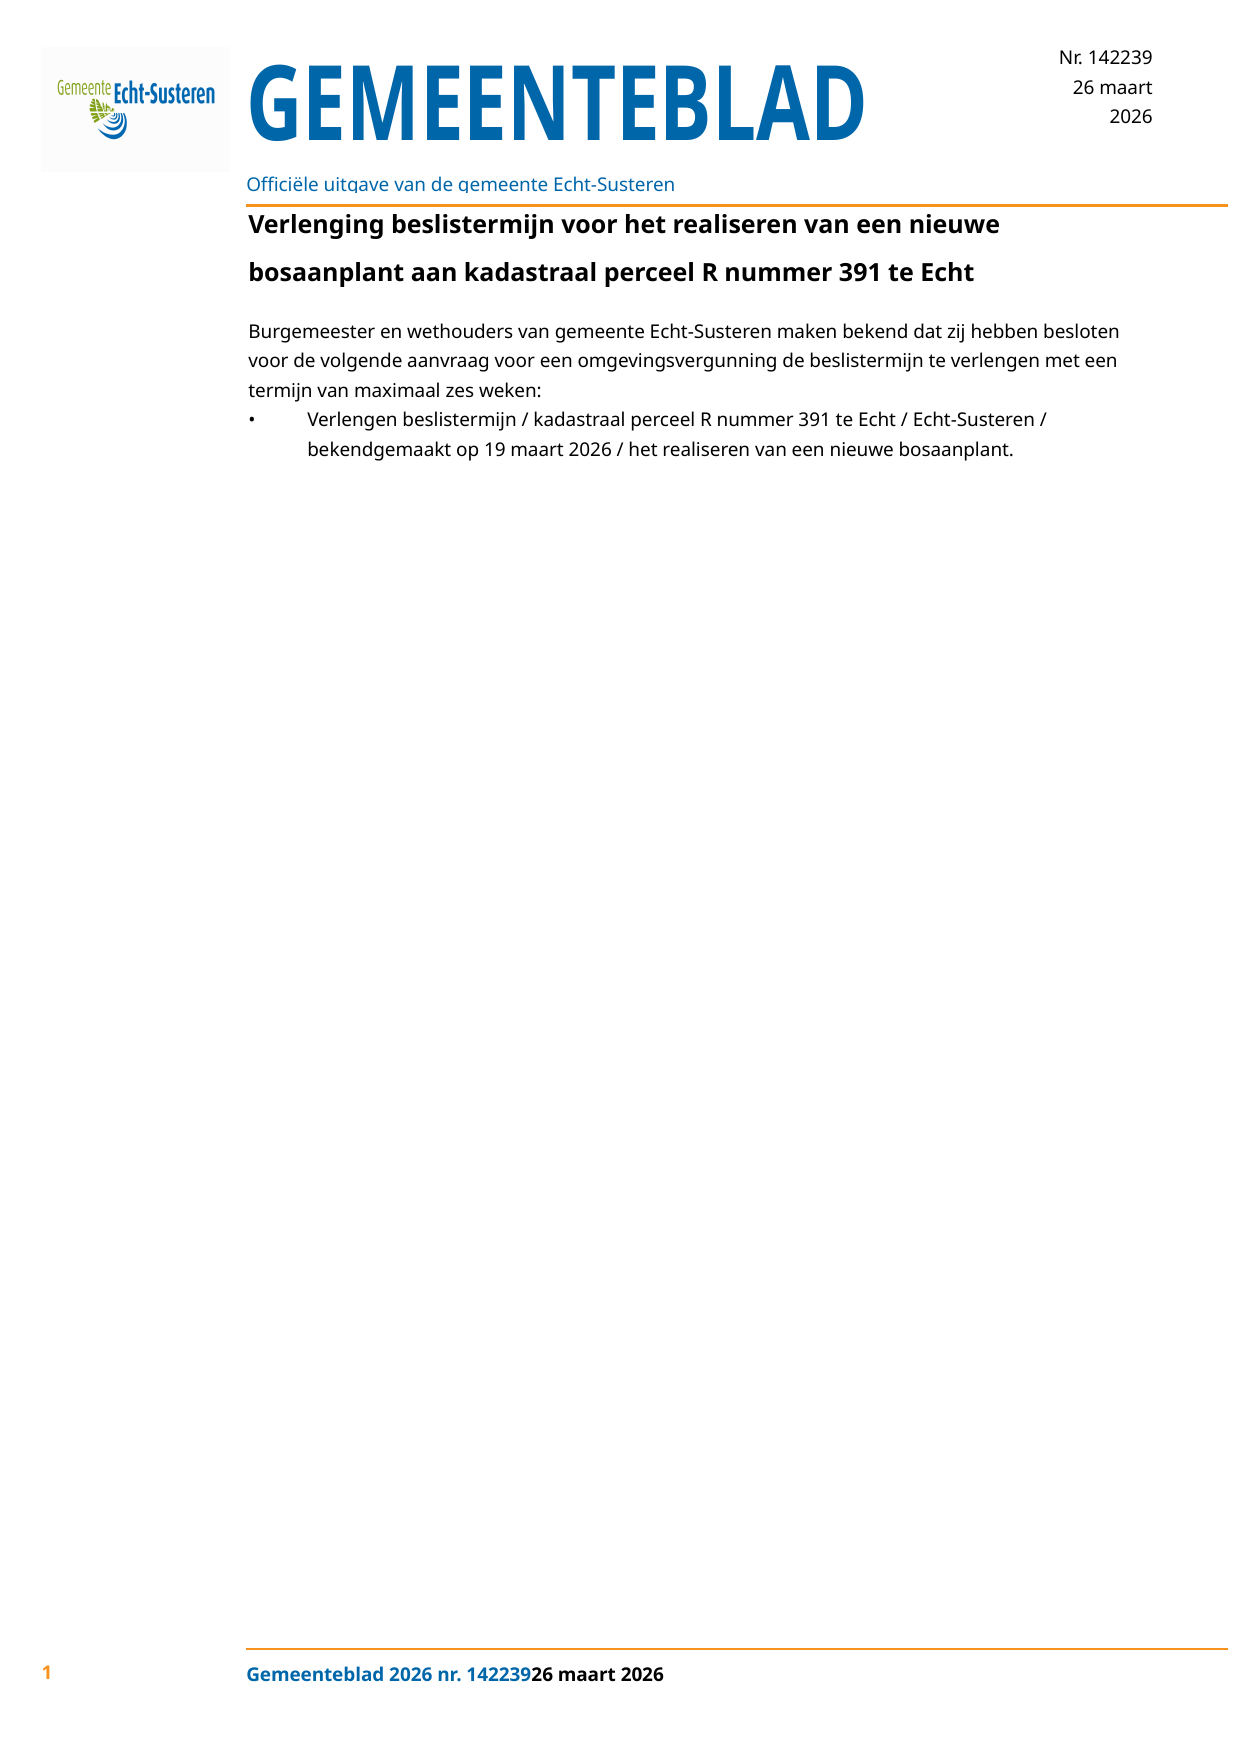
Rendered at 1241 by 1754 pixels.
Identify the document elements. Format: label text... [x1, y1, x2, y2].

text Burgemeester en wethouders van gemeente Echt-Susteren maken bekend dat zij hebben besloten voor de volgende aanvraag voor een omgevingsvergunning de beslistermijn te verlengen met een termijn van maximaal zes weken: [248, 318, 1152, 403]
text Verlenging beslistermijn voor het realiseren van een nieuwe bosaanplant aan kadastraal perceel R nummer 391 te Echt [248, 207, 1152, 288]
list Verlengen beslistermijn / kadastraal perceel R nummer 391 te Echt / Echt-Susteren / bekendgemaakt op 19 maart 2026 / het realiseren van een nieuwe bosaanplant. [248, 407, 1152, 462]
picture [41, 47, 231, 172]
